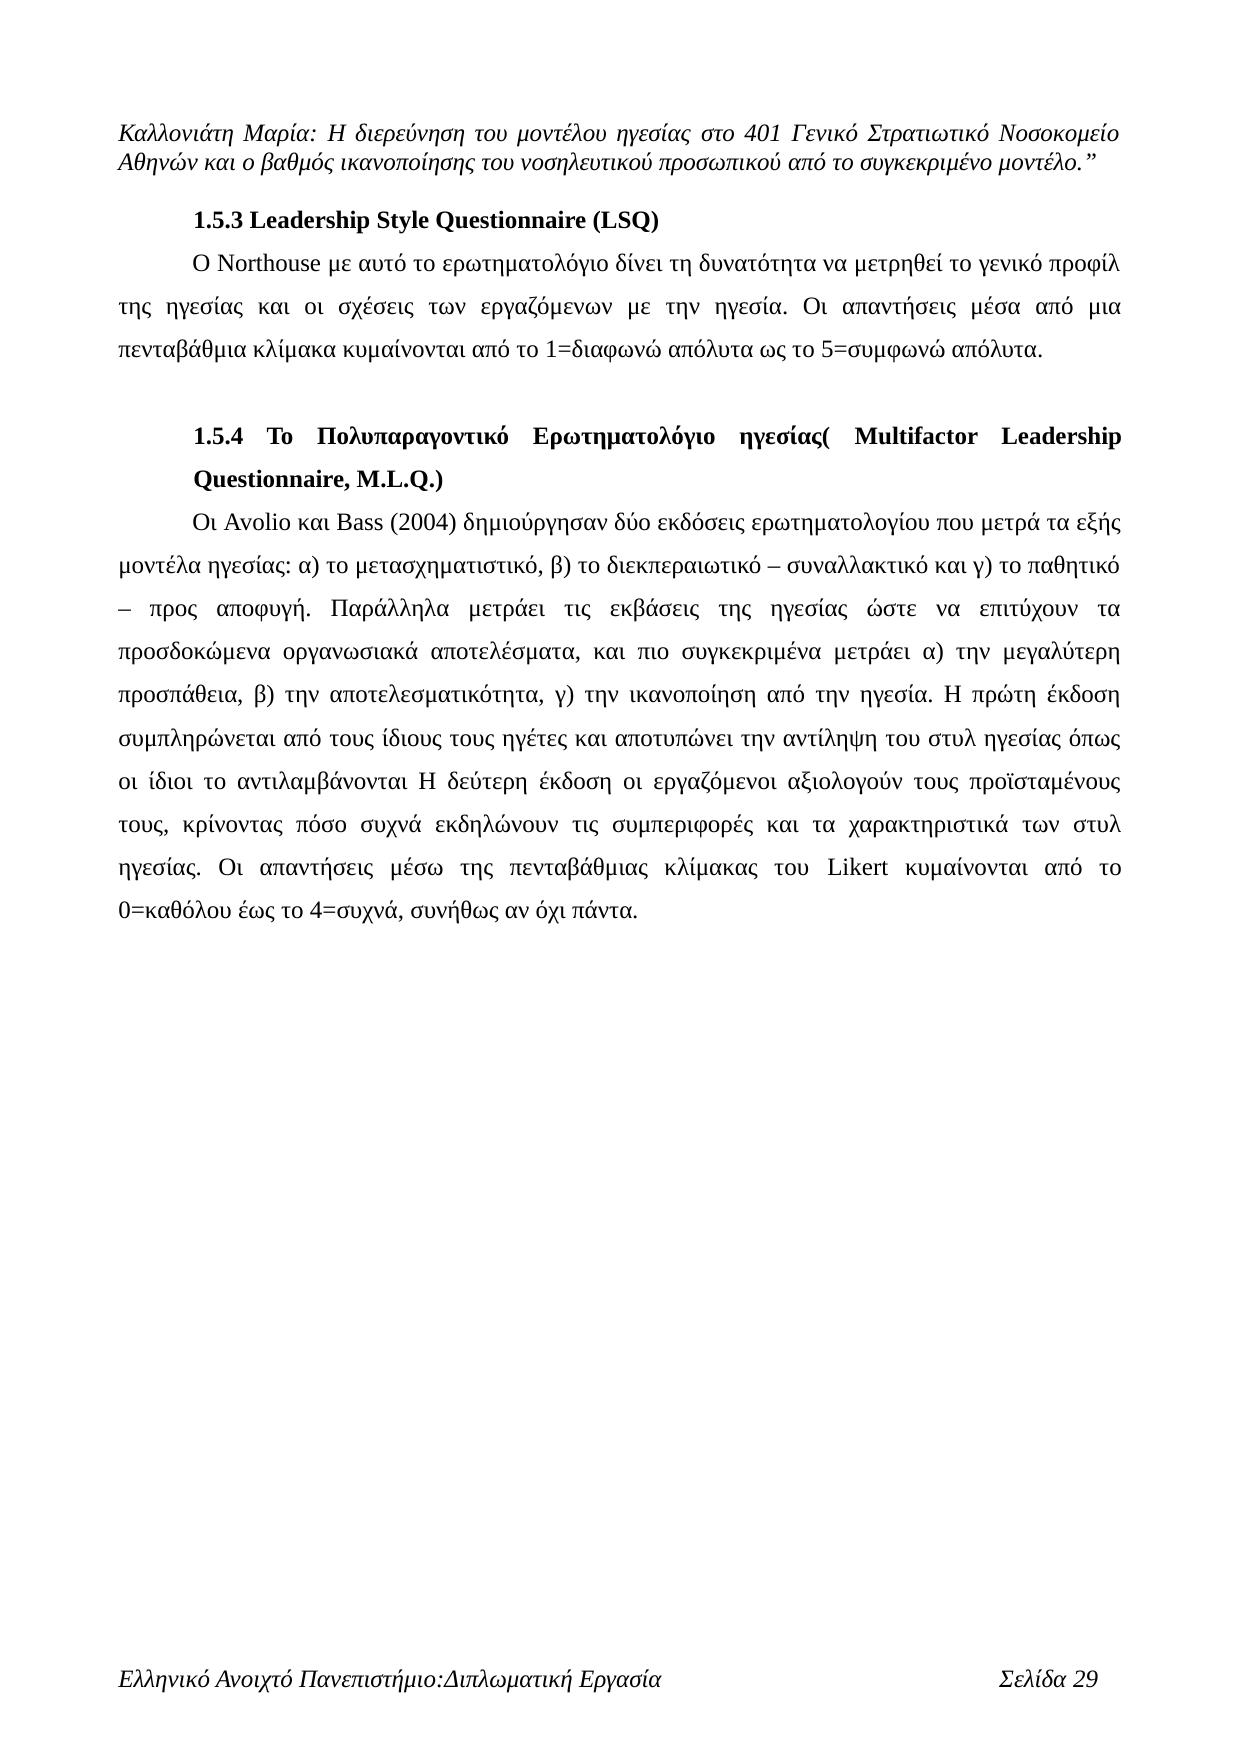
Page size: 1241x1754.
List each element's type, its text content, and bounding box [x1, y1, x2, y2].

text Οι Avolio και Bass (2004) δημιούργησαν δύο εκδόσεις ερωτηματολογίου που μετρά τα εξής μοντέλα ηγεσίας: α) το μετασχηματιστικό, β) το διεκπεραιωτικό – συναλλακτικό και γ) το παθητικό – προς αποφυγή. Παράλληλα μετράει τις εκβάσεις της ηγεσίας ώστε να επιτύχουν τα προσδοκώμενα οργανωσιακά αποτελέσματα, και πιο συγκεκριμένα μετράει α) την μεγαλύτερη προσπάθεια, β) την αποτελεσματικότητα, γ) την ικανοποίηση από την ηγεσία. Η πρώτη έκδοση συμπληρώνεται από τους ίδιους τους ηγέτες και αποτυπώνει την αντίληψη του στυλ ηγεσίας όπως οι ίδιοι το αντιλαμβάνονται Η δεύτερη έκδοση οι εργαζόμενοι αξιολογούν τους προϊσταμένους τους, κρίνοντας πόσο συχνά εκδηλώνουν τις συμπεριφορές και τα χαρακτηριστικά των στυλ ηγεσίας. Οι απαντήσεις μέσω της πενταβάθμιας κλίμακας του Likert κυμαίνονται από το 0=καθόλου έως το 4=συχνά, συνήθως αν όχι πάντα. [118, 507, 1122, 924]
list 1.5.3 Leadership Style Questionnaire (LSQ) [156, 205, 1122, 234]
text Ο Northouse με αυτό το ερωτηματολόγιο δίνει τη δυνατότητα να μετρηθεί το γενικό προφίλ της ηγεσίας και οι σχέσεις των εργαζόμενων με την ηγεσία. Οι απαντήσεις μέσα από μια πενταβάθμια κλίμακα κυμαίνονται από το 1=διαφωνώ απόλυτα ως το 5=συμφωνώ απόλυτα. [118, 248, 1122, 363]
list 1.5.4 Το Πολυπαραγοντικό Ερωτηματολόγιο ηγεσίας( Multifactor Leadership Questionnaire, M.L.Q.) [156, 421, 1122, 493]
